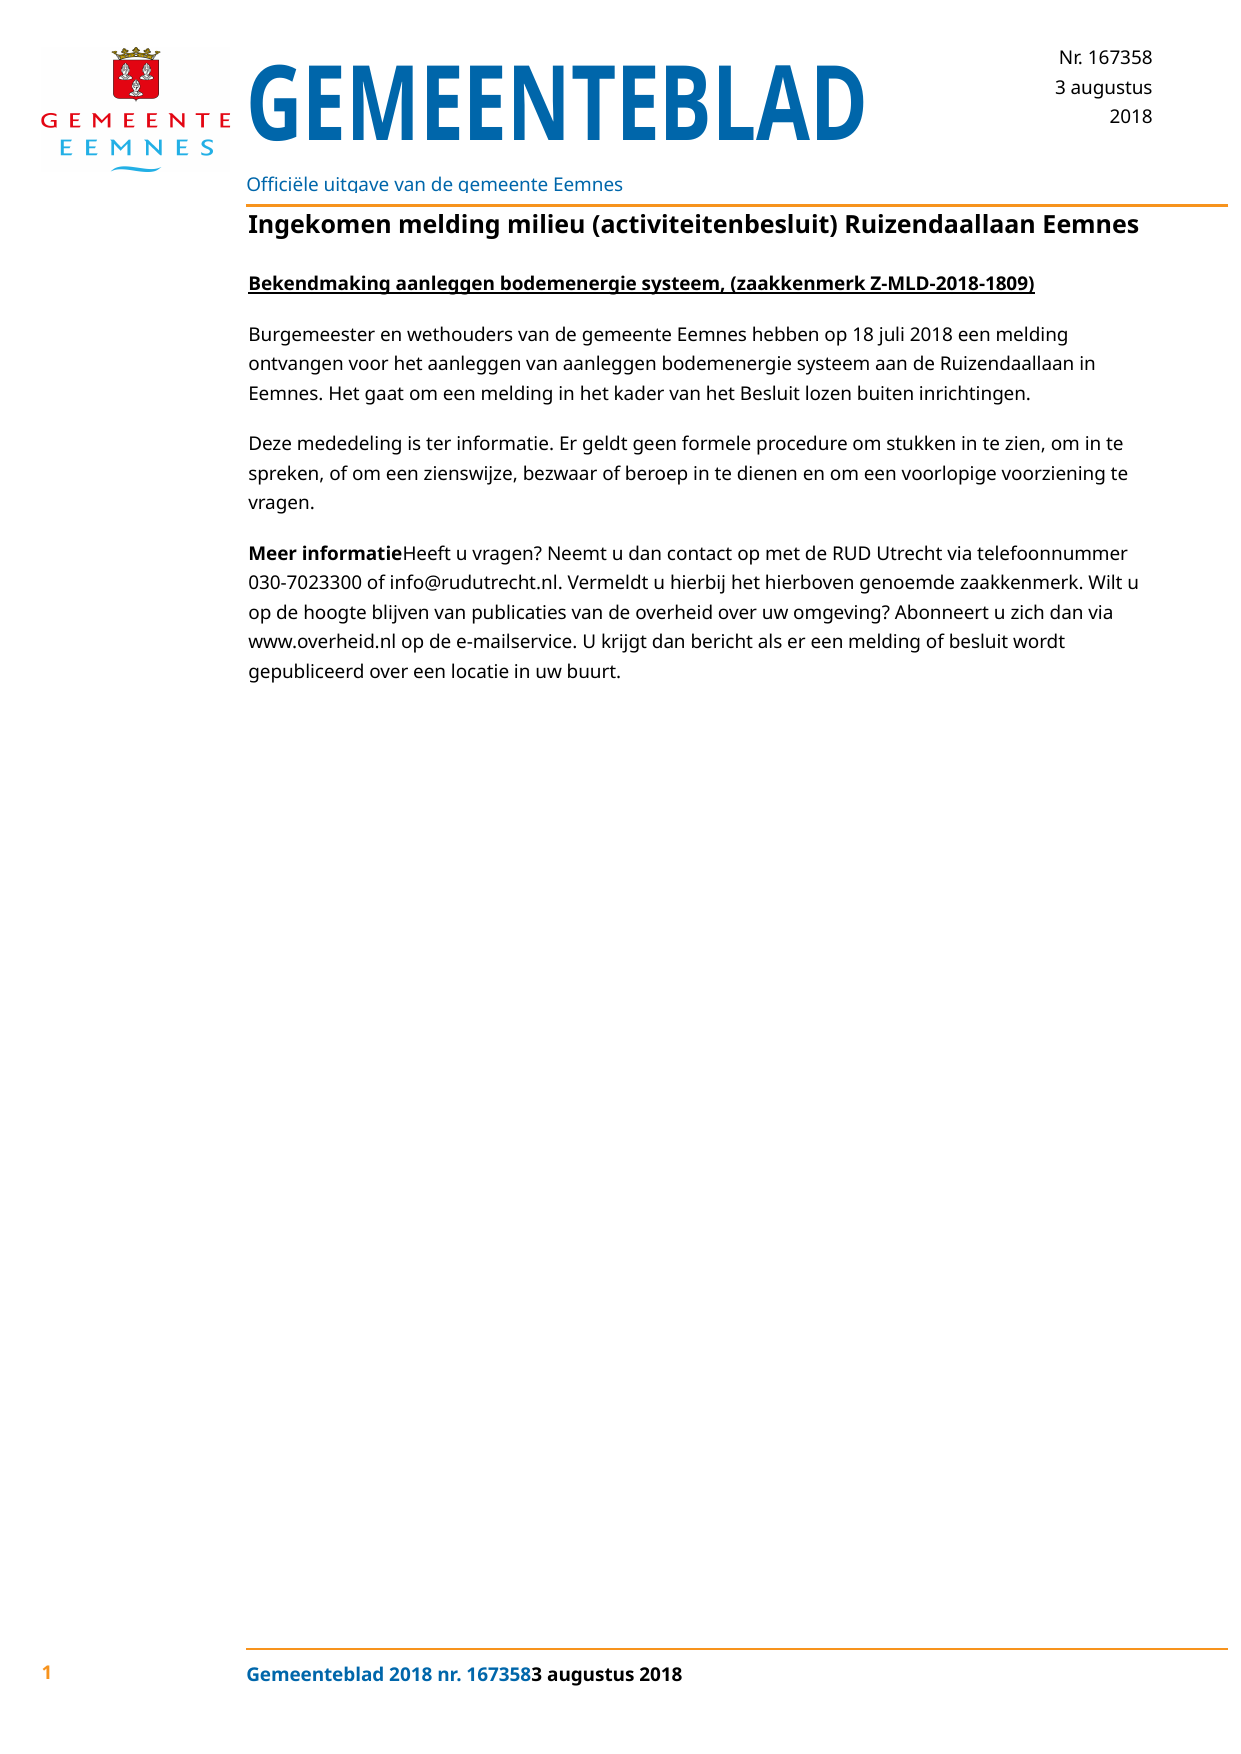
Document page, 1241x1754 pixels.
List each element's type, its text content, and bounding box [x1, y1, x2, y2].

text Bekendmaking aanleggen bodemenergie systeem, (zaakkenmerk Z-MLD-2018-1809) [248, 270, 1152, 296]
text Meer informatieHeeft u vragen? Neemt u dan contact op met de RUD Utrecht via telefoonnummer 030-7023300 of info@rudutrecht.nl. Vermeldt u hierbij het hierboven genoemde zaakkenmerk. Wilt u op de hoogte blijven van publicaties van de overheid over uw omgeving? Abonneert u zich dan via www.overheid.nl op de e-mailservice. U krijgt dan bericht als er een melding of besluit wordt gepubliceerd over een locatie in uw buurt. [248, 540, 1152, 684]
picture [41, 47, 231, 172]
text Burgemeester en wethouders van de gemeente Eemnes hebben op 18 juli 2018 een melding ontvangen voor het aanleggen van aanleggen bodemenergie systeem aan de Ruizendaallaan in Eemnes. Het gaat om een melding in het kader van het Besluit lozen buiten inrichtingen. [248, 321, 1152, 406]
text Ingekomen melding milieu (activiteitenbesluit) Ruizendaallaan Eemnes [248, 207, 1152, 241]
text Deze mededeling is ter informatie. Er geldt geen formele procedure om stukken in te zien, om in te spreken, of om een zienswijze, bezwaar of beroep in te dienen en om een voorlopige voorziening te vragen. [248, 430, 1152, 515]
